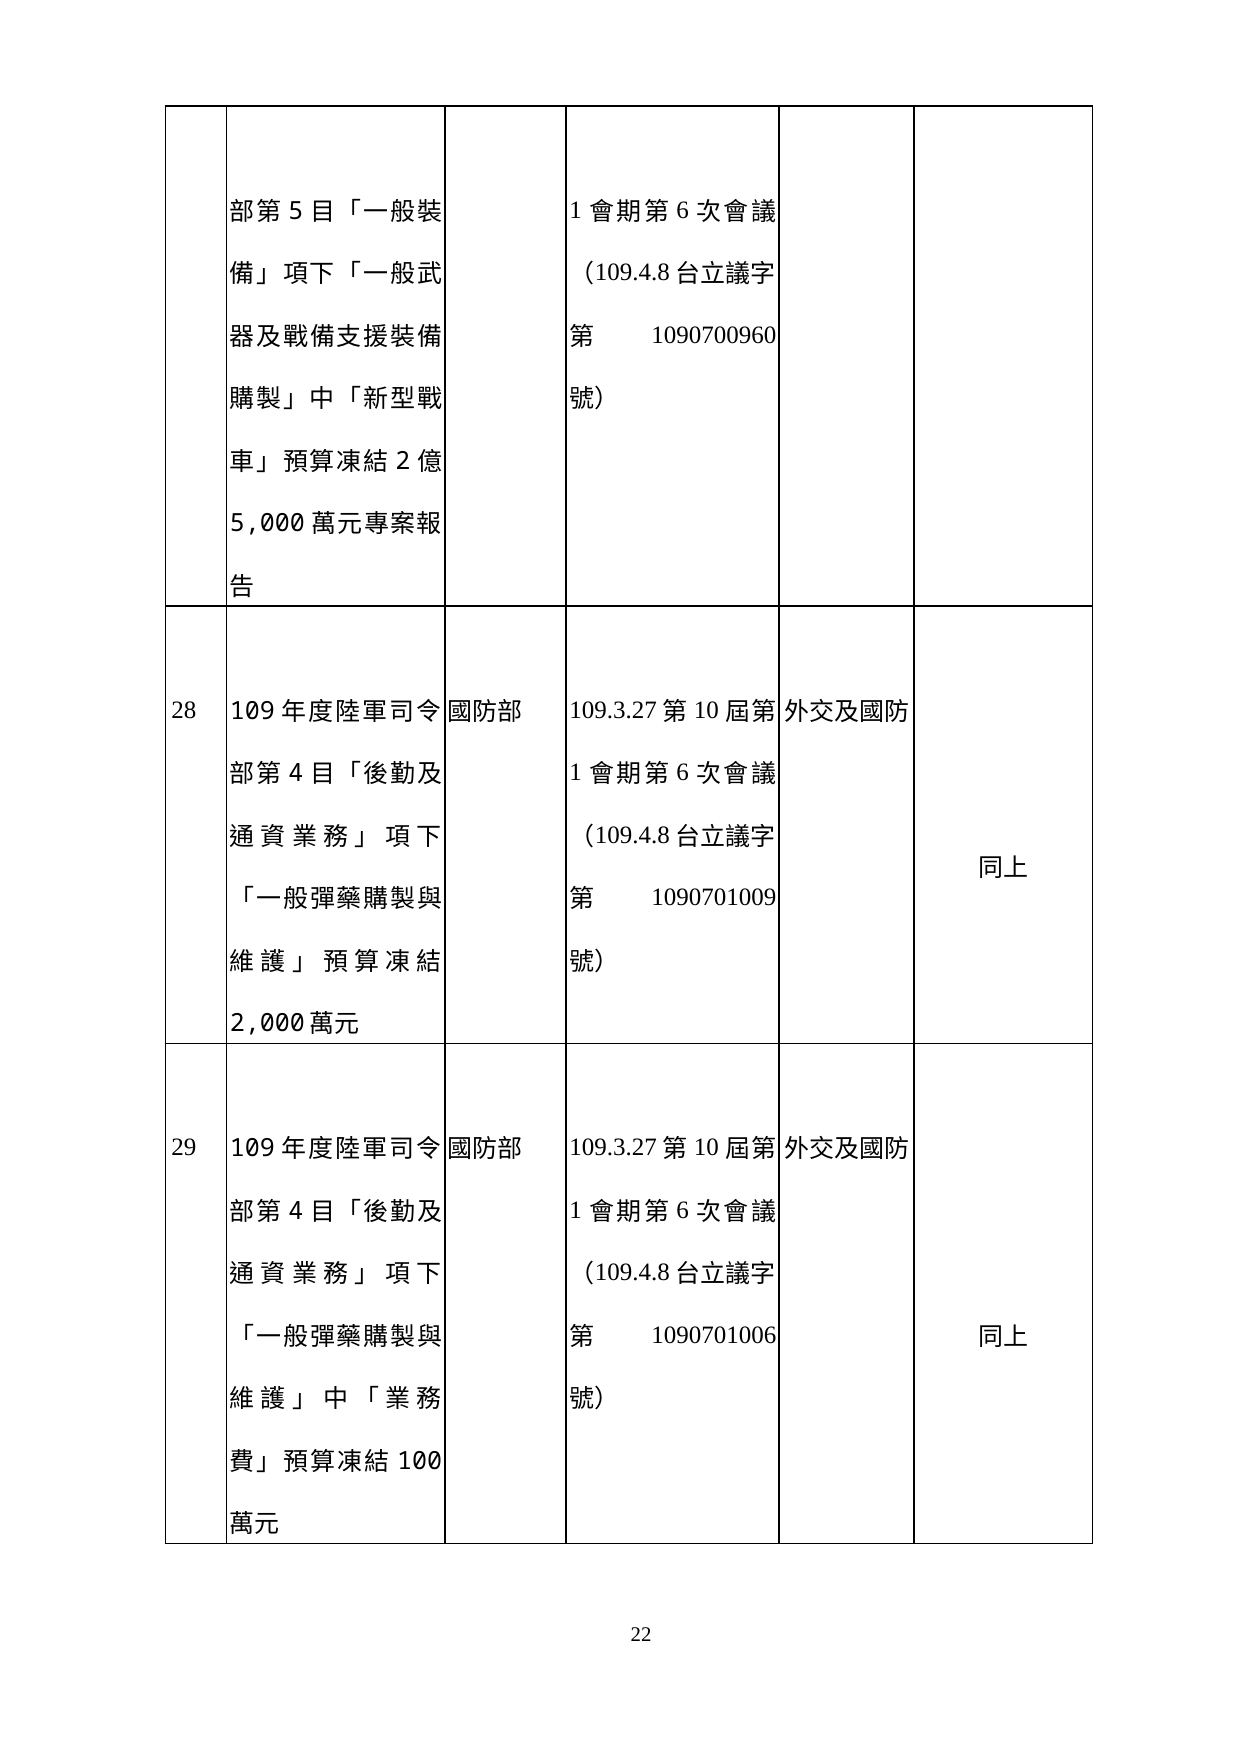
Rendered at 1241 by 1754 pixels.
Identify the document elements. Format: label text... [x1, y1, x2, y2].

table_cell [166, 107, 226, 605]
table_cell 同上 [915, 1044, 1092, 1543]
table_cell 同上 [915, 607, 1092, 1043]
table_cell 外交及國防 [780, 607, 913, 1043]
table_cell 部第5目「一般裝備」項下「一般武器及戰備支援裝備購製」中「新型戰車」預算凍結2億5,000萬元專案報告 [227, 107, 444, 605]
table_cell 國防部 [446, 1044, 565, 1543]
table_cell 外交及國防 [780, 1044, 913, 1543]
table_cell 109年度陸軍司令部第4目「後勤及通資業務」項下「一般彈藥購製與維護」預算凍結2,000萬元 [227, 607, 444, 1043]
table_cell 109年度陸軍司令部第4目「後勤及通資業務」項下「一般彈藥購製與維護」中「業務費」預算凍結100萬元 [227, 1044, 444, 1543]
table_cell 1會期第6次會議（109.4.8台立議字第1090700960號） [567, 107, 778, 605]
table_cell 109.3.27第10屆第1會期第6次會議（109.4.8台立議字第1090701009號） [567, 607, 778, 1043]
table_cell [166, 1044, 226, 1543]
table_cell 109.3.27第10屆第1會期第6次會議（109.4.8台立議字第1090701006號） [567, 1044, 778, 1543]
table_cell [446, 107, 565, 605]
table_cell 國防部 [446, 607, 565, 1043]
table_cell [915, 107, 1092, 605]
table_cell [780, 107, 913, 605]
table_cell [166, 607, 226, 1043]
